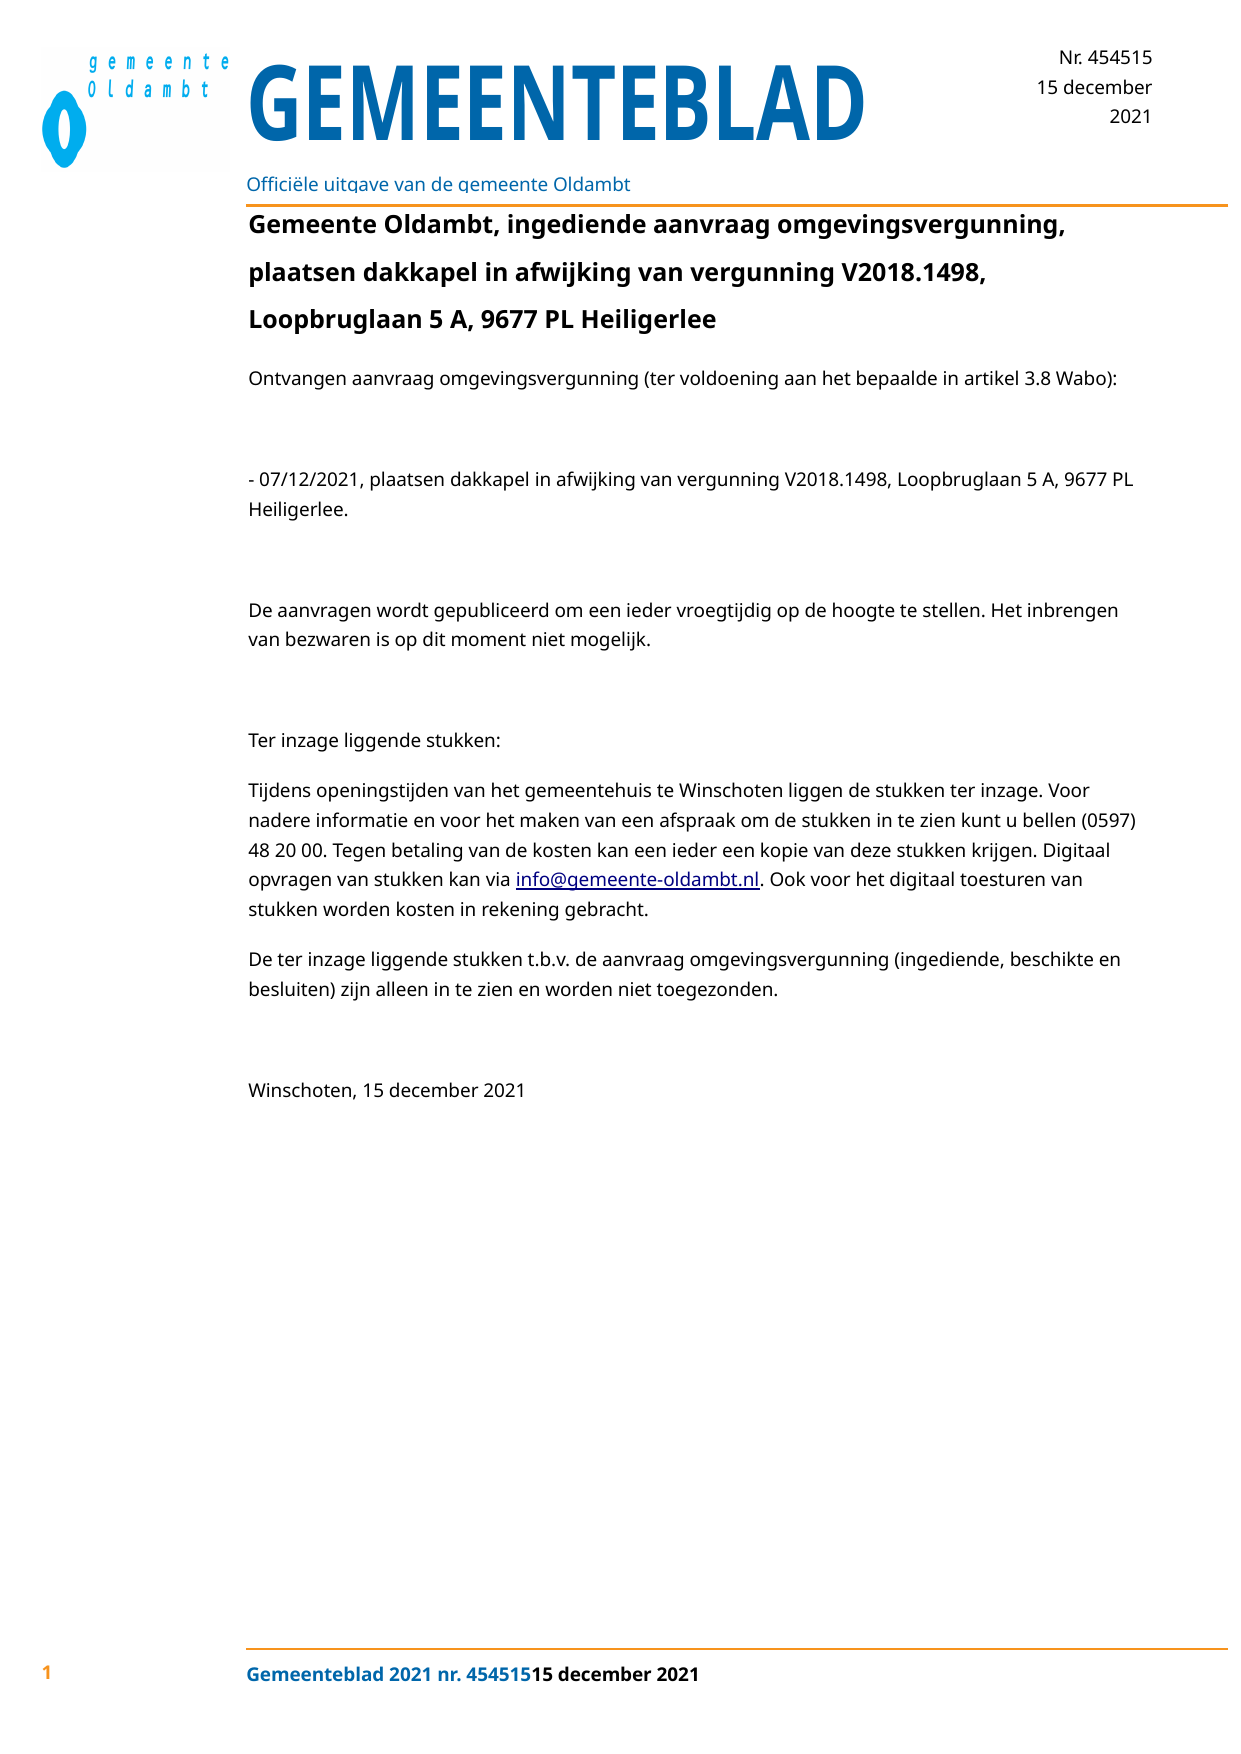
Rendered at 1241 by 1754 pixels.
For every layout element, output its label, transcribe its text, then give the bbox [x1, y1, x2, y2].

text Gemeente Oldambt, ingediende aanvraag omgevingsvergunning, plaatsen dakkapel in afwijking van vergunning V2018.1498, Loopbruglaan 5 A, 9677 PL Heiligerlee [248, 207, 1152, 336]
text Tijdens openingstijden van het gemeentehuis te Winschoten liggen de stukken ter inzage. Voor nadere informatie en voor het maken van een afspraak om de stukken in te zien kunt u bellen (0597) 48 20 00. Tegen betaling van de kosten kan een ieder een kopie van deze stukken krijgen. Digitaal opvragen van stukken kan via info@gemeente-oldambt.nl. Ook voor het digitaal toesturen van stukken worden kosten in rekening gebracht. [248, 778, 1152, 922]
picture [41, 47, 231, 172]
text De aanvragen wordt gepubliceerd om een ieder vroegtijdig op de hoogte te stellen. Het inbrengen van bezwaren is op dit moment niet mogelijk. [248, 597, 1152, 652]
text - 07/12/2021, plaatsen dakkapel in afwijking van vergunning V2018.1498, Loopbruglaan 5 A, 9677 PL Heiligerlee. [248, 466, 1152, 522]
text De ter inzage liggende stukken t.b.v. de aanvraag omgevingsvergunning (ingediende, beschikte en besluiten) zijn alleen in te zien en worden niet toegezonden. [248, 946, 1152, 1002]
text Ontvangen aanvraag omgevingsvergunning (ter voldoening aan het bepaalde in artikel 3.8 Wabo): [248, 366, 1152, 391]
text Ter inzage liggende stukken: [248, 727, 1152, 753]
text Winschoten, 15 december 2021 [248, 1077, 1152, 1102]
